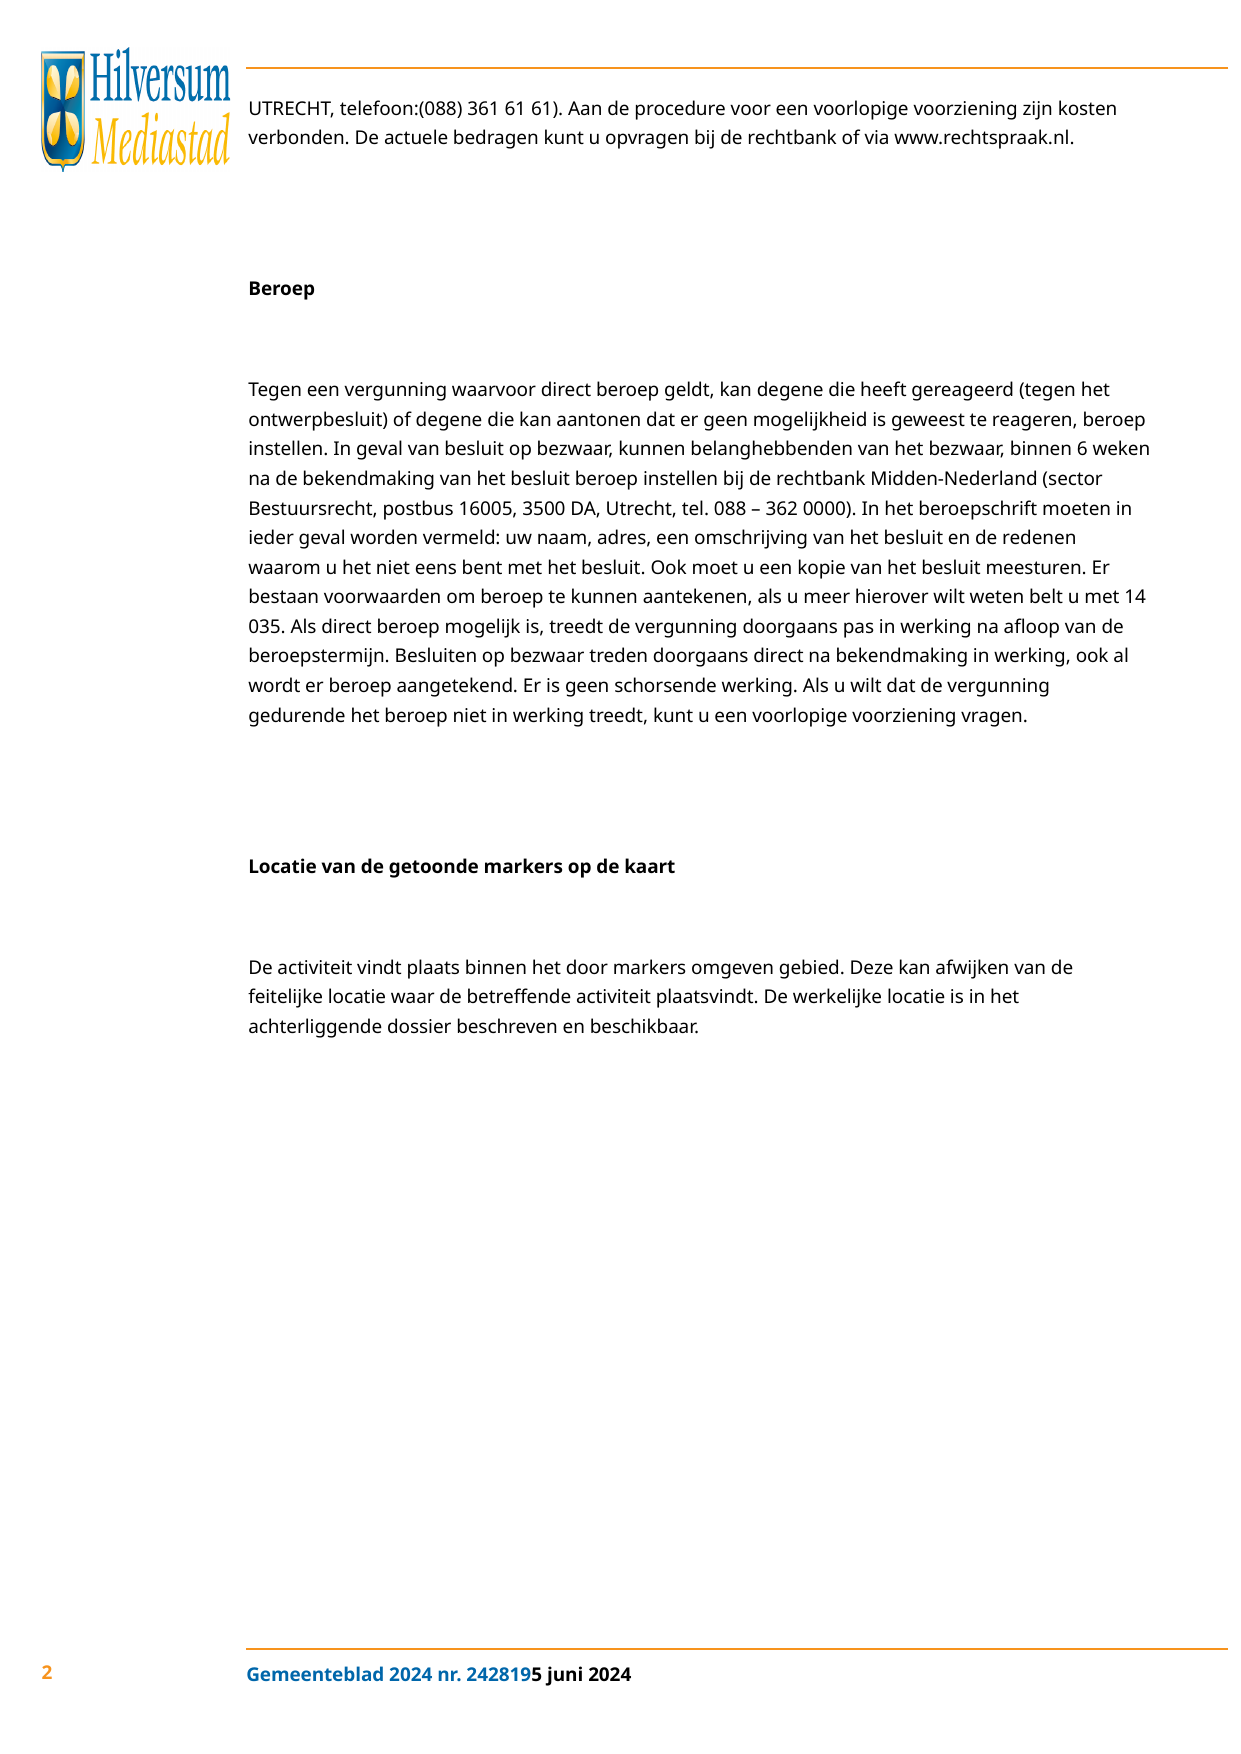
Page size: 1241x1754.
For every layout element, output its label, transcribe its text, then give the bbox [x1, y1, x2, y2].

text Beroep [248, 276, 1152, 301]
text UTRECHT, telefoon:(088) 361 61 61). Aan de procedure voor een voorlopige voorziening zijn kosten verbonden. De actuele bedragen kunt u opvragen bij de rechtbank of via www.rechtspraak.nl. [248, 95, 1152, 150]
text Locatie van de getoonde markers op de kaart [248, 853, 1152, 879]
text De activiteit vindt plaats binnen het door markers omgeven gebied. Deze kan afwijken van de feitelijke locatie waar de betreffende activiteit plaatsvindt. De werkelijke locatie is in het achterliggende dossier beschreven en beschikbaar. [248, 954, 1152, 1039]
picture [41, 47, 231, 172]
text Tegen een vergunning waarvoor direct beroep geldt, kan degene die heeft gereageerd (tegen het ontwerpbesluit) of degene die kan aantonen dat er geen mogelijkheid is geweest te reageren, beroep instellen. In geval van besluit op bezwaar, kunnen belanghebbenden van het bezwaar, binnen 6 weken na de bekendmaking van het besluit beroep instellen bij de rechtbank Midden-Nederland (sector Bestuursrecht, postbus 16005, 3500 DA, Utrecht, tel. 088 – 362 0000). In het beroepschrift moeten in ieder geval worden vermeld: uw naam, adres, een omschrijving van het besluit en de redenen waarom u het niet eens bent met het besluit. Ook moet u een kopie van het besluit meesturen. Er bestaan voorwaarden om beroep te kunnen aantekenen, als u meer hierover wilt weten belt u met 14 035. Als direct beroep mogelijk is, treedt de vergunning doorgaans pas in werking na afloop van de beroepstermijn. Besluiten op bezwaar treden doorgaans direct na bekendmaking in werking, ook al wordt er beroep aangetekend. Er is geen schorsende werking. Als u wilt dat de vergunning gedurende het beroep niet in werking treedt, kunt u een voorlopige voorziening vragen. [248, 376, 1152, 728]
